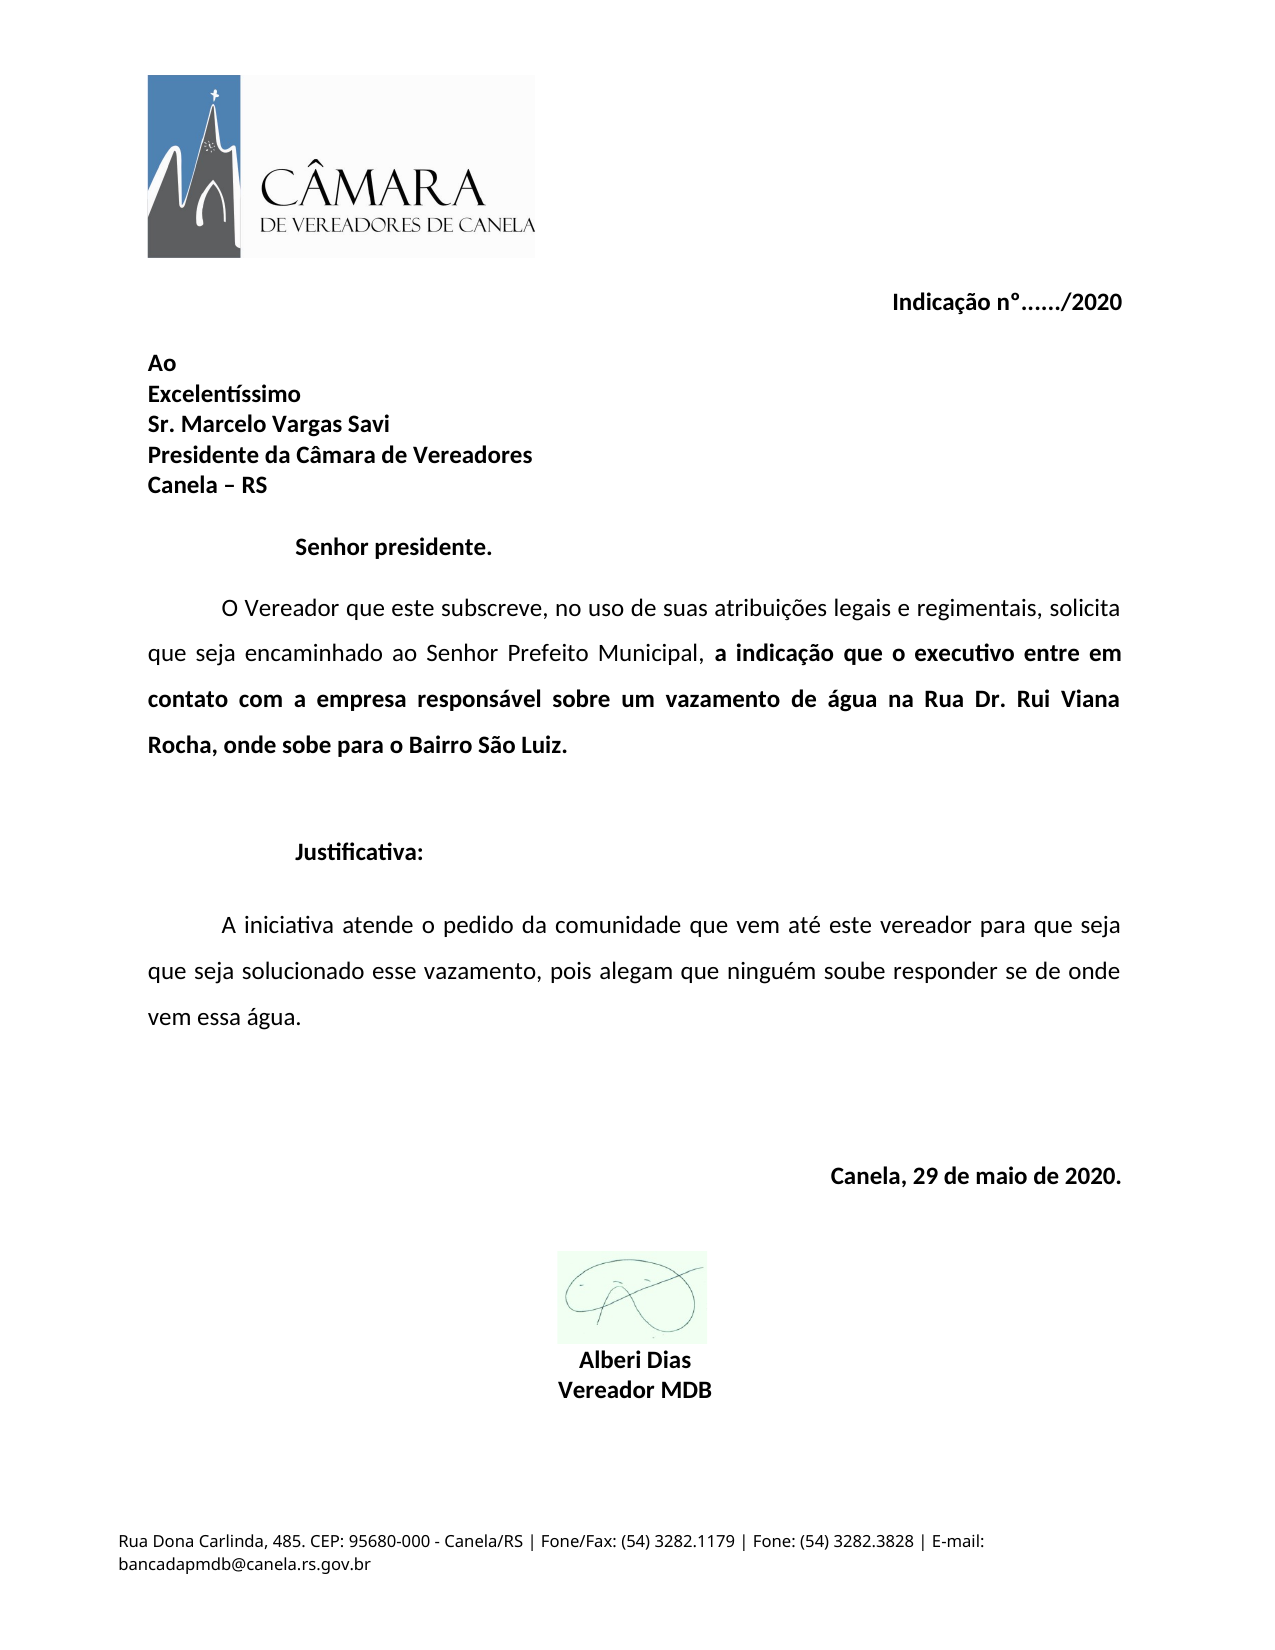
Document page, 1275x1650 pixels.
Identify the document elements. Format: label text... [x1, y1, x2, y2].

text Ao [148, 348, 1122, 378]
text Canela – RS [148, 470, 1122, 500]
text O Vereador que este subscreve, no uso de suas atribuições legais e regimentais, solicita que seja encaminhado ao Senhor Prefeito Municipal, a indicação que o executivo entre em contato com a empresa responsável sobre um vazamento de água na Rua Dr. Rui Viana Rocha, onde sobe para o Bairro São Luiz. [148, 592, 1122, 759]
text Sr. Marcelo Vargas Savi [148, 409, 1122, 439]
text A iniciativa atende o pedido da comunidade que vem até este vereador para que seja que seja solucionado esse vazamento, pois alegam que ninguém soube responder se de onde vem essa água. [148, 909, 1122, 1031]
subtitle Indicação nº....../2020 [148, 287, 1122, 317]
picture [147, 75, 536, 258]
text Canela, 29 de maio de 2020. [148, 1160, 1122, 1191]
text Presidente da Câmara de Vereadores [148, 439, 1122, 470]
picture [557, 1251, 708, 1344]
text Alberi Dias [148, 1344, 1122, 1374]
text Justificativa: [148, 836, 1122, 866]
text Excelentíssimo [148, 378, 1122, 409]
text Senhor presidente. [148, 531, 1122, 561]
text Vereador MDB [148, 1374, 1122, 1405]
